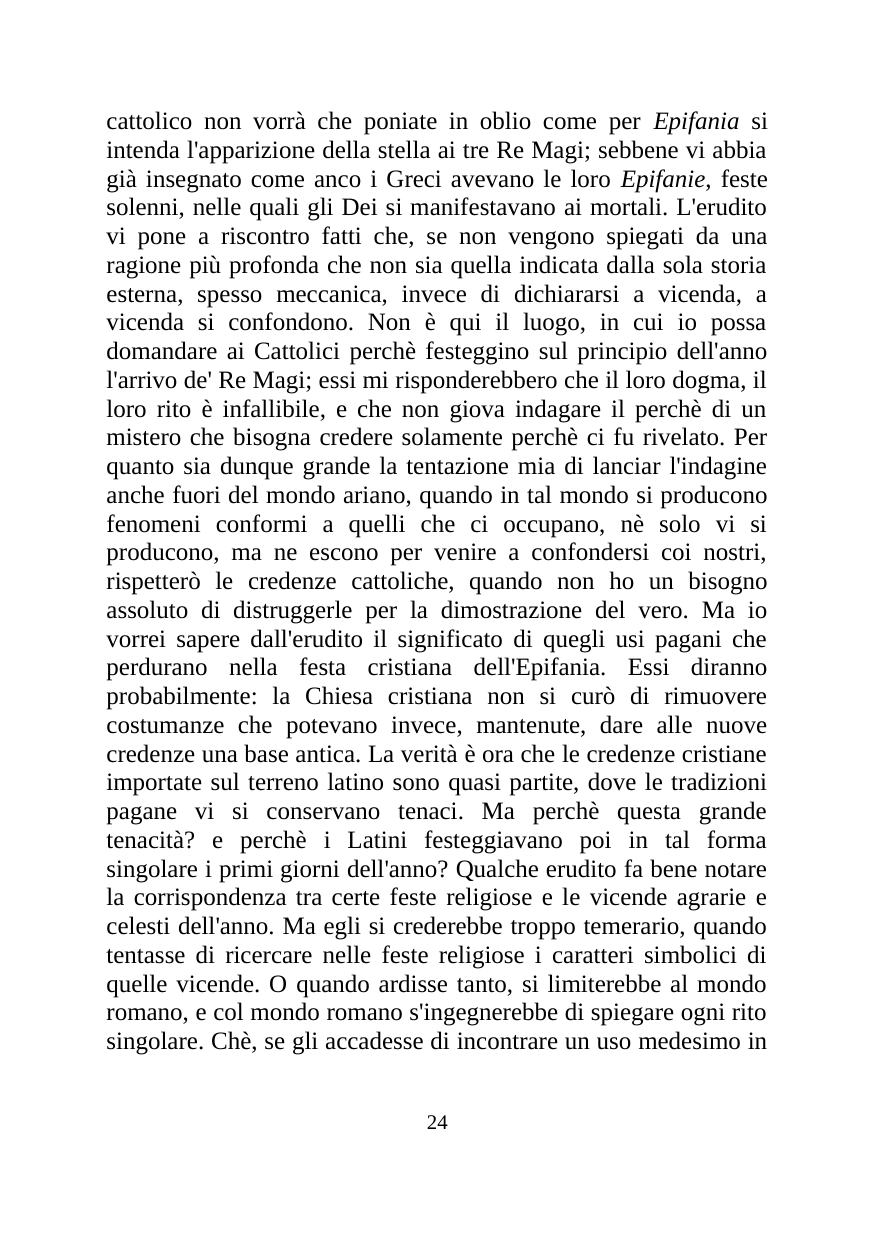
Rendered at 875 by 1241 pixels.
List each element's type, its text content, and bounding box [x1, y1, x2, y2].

text cattolico non vorrà che poniate in oblio come per Epifania si intenda l'apparizione della stella ai tre Re Magi; sebbene vi abbia già insegnato come anco i Greci avevano le loro Epifanie, feste solenni, nelle quali gli Dei si manifestavano ai mortali. L'erudito vi pone a riscontro fatti che, se non vengono spiegati da una ragione più profonda che non sia quella indicata dalla sola storia esterna, spesso meccanica, invece di dichiararsi a vicenda, a vicenda si confondono. Non è qui il luogo, in cui io possa domandare ai Cattolici perchè festeggino sul principio dell'anno l'arrivo de' Re Magi; essi mi risponderebbero che il loro dogma, il loro rito è infallibile, e che non giova indagare il perchè di un mistero che bisogna credere solamente perchè ci fu rivelato. Per quanto sia dunque grande la tentazione mia di lanciar l'indagine anche fuori del mondo ariano, quando in tal mondo si producono fenomeni conformi a quelli che ci occupano, nè solo vi si producono, ma ne escono per venire a confondersi coi nostri, rispetterò le credenze cattoliche, quando non ho un bisogno assoluto di distruggerle per la dimostrazione del vero. Ma io vorrei sapere dall'erudito il significato di quegli usi pagani che perdurano nella festa cristiana dell'Epifania. Essi diranno probabilmente: la Chiesa cristiana non si curò di rimuovere costumanze che potevano invece, mantenute, dare alle nuove credenze una base antica. La verità è ora che le credenze cristiane importate sul terreno latino sono quasi partite, dove le tradizioni pagane vi si conservano tenaci. Ma perchè questa grande tenacità? e perchè i Latini festeggiavano poi in tal forma singolare i primi giorni dell'anno? Qualche erudito fa bene notare la corrispondenza tra certe feste religiose e le vicende agrarie e celesti dell'anno. Ma egli si crederebbe troppo temerario, quando tentasse di ricercare nelle feste religiose i caratteri simbolici di quelle vicende. O quando ardisse tanto, si limiterebbe al mondo romano, e col mondo romano s'ingegnerebbe di spiegare ogni rito singolare. Chè, se gli accadesse di incontrare un uso medesimo in [106, 106, 768, 1055]
